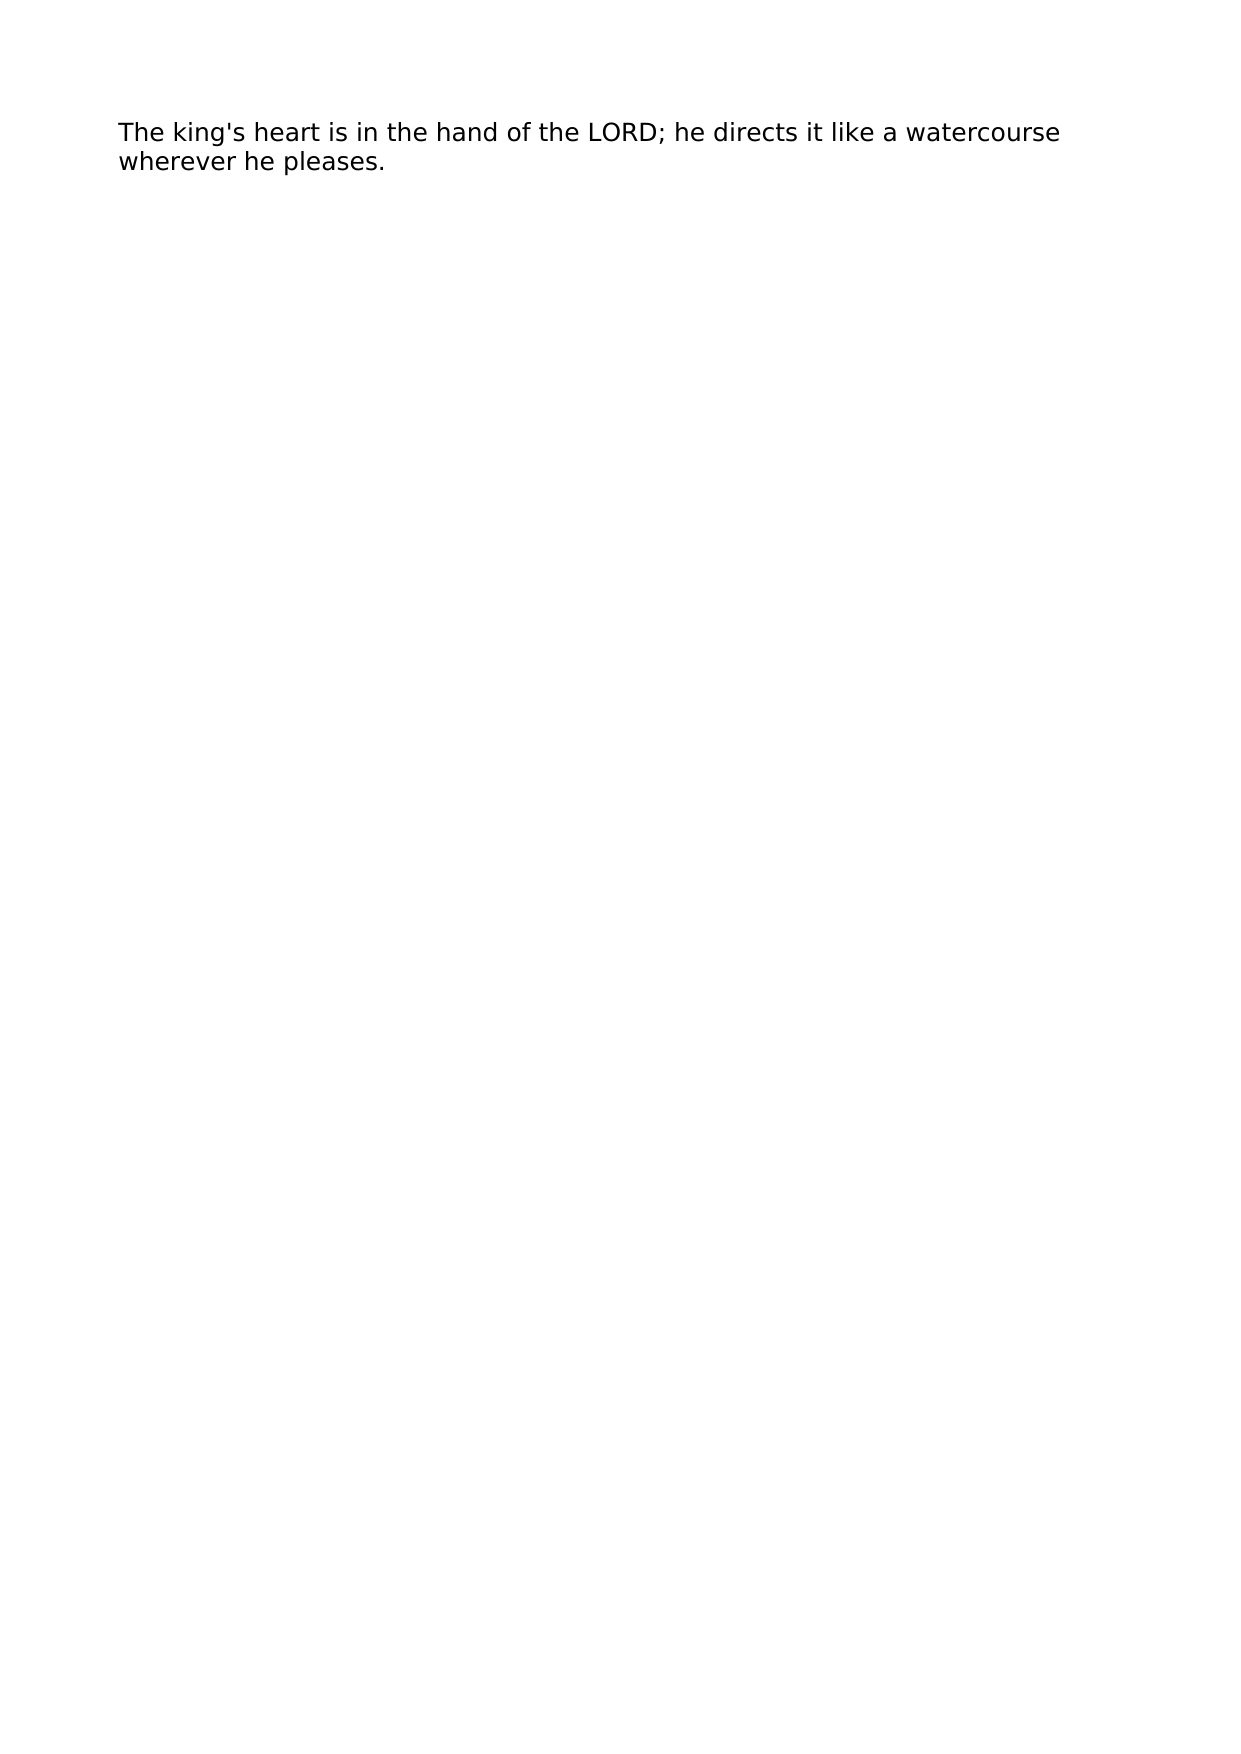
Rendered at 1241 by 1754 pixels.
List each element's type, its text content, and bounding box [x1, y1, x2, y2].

text The king's heart is in the hand of the LORD; he directs it like a watercourse wherever he pleases. [118, 118, 1122, 176]
